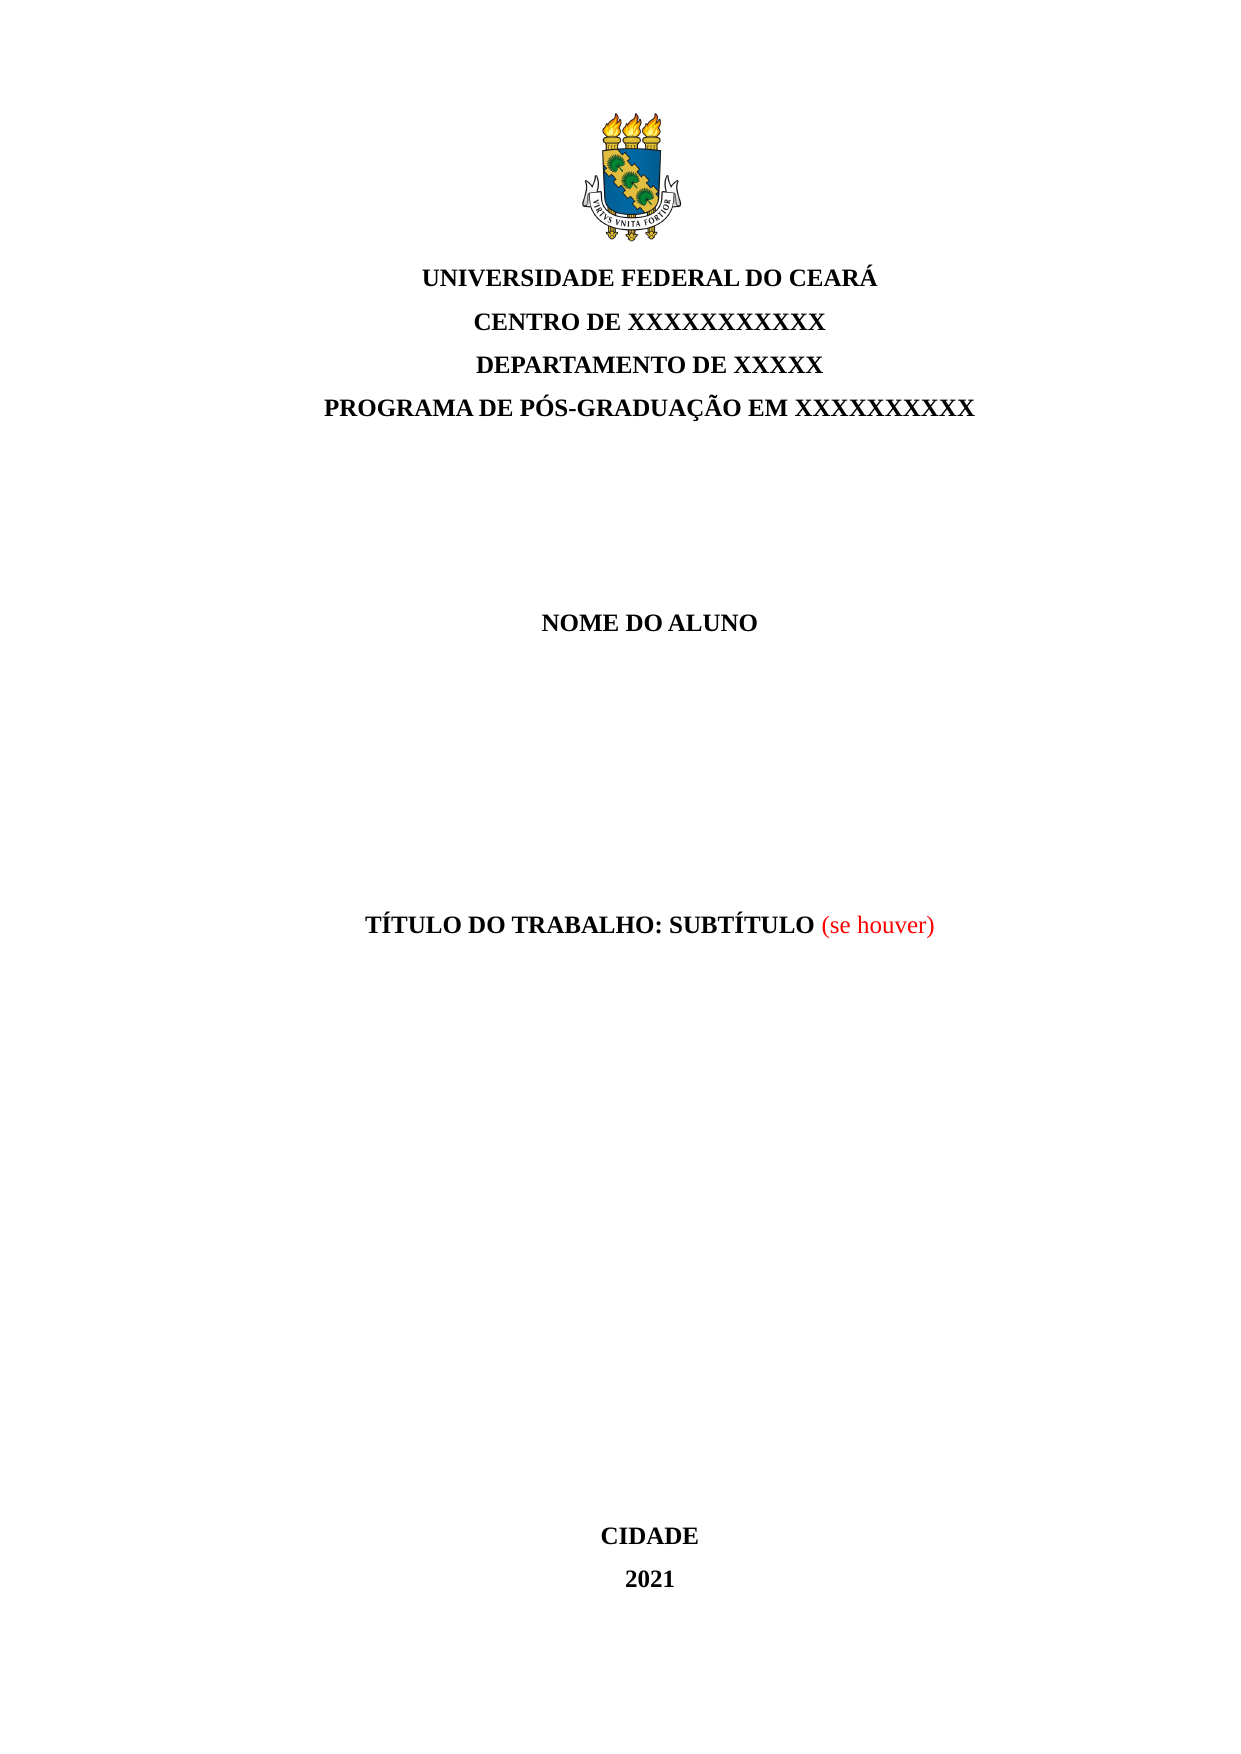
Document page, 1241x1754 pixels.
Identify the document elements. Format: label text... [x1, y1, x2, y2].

text NOME DO ALUNO [177, 608, 1122, 637]
text PROGRAMA DE PÓS-GRADUAÇÃO EM XXXXXXXXXX [177, 393, 1122, 422]
text DEPARTAMENTO DE XXXXX [177, 350, 1122, 378]
picture [578, 113, 685, 243]
text TÍTULO DO TRABALHO: SUBTÍTULO (se houver) [177, 910, 1122, 939]
text CIDADE [177, 1521, 1122, 1550]
text 2021 [177, 1564, 1122, 1593]
text UNIVERSIDADE FEDERAL DO CEARÁ [177, 263, 1122, 292]
text CENTRO DE XXXXXXXXXXX [177, 307, 1122, 335]
